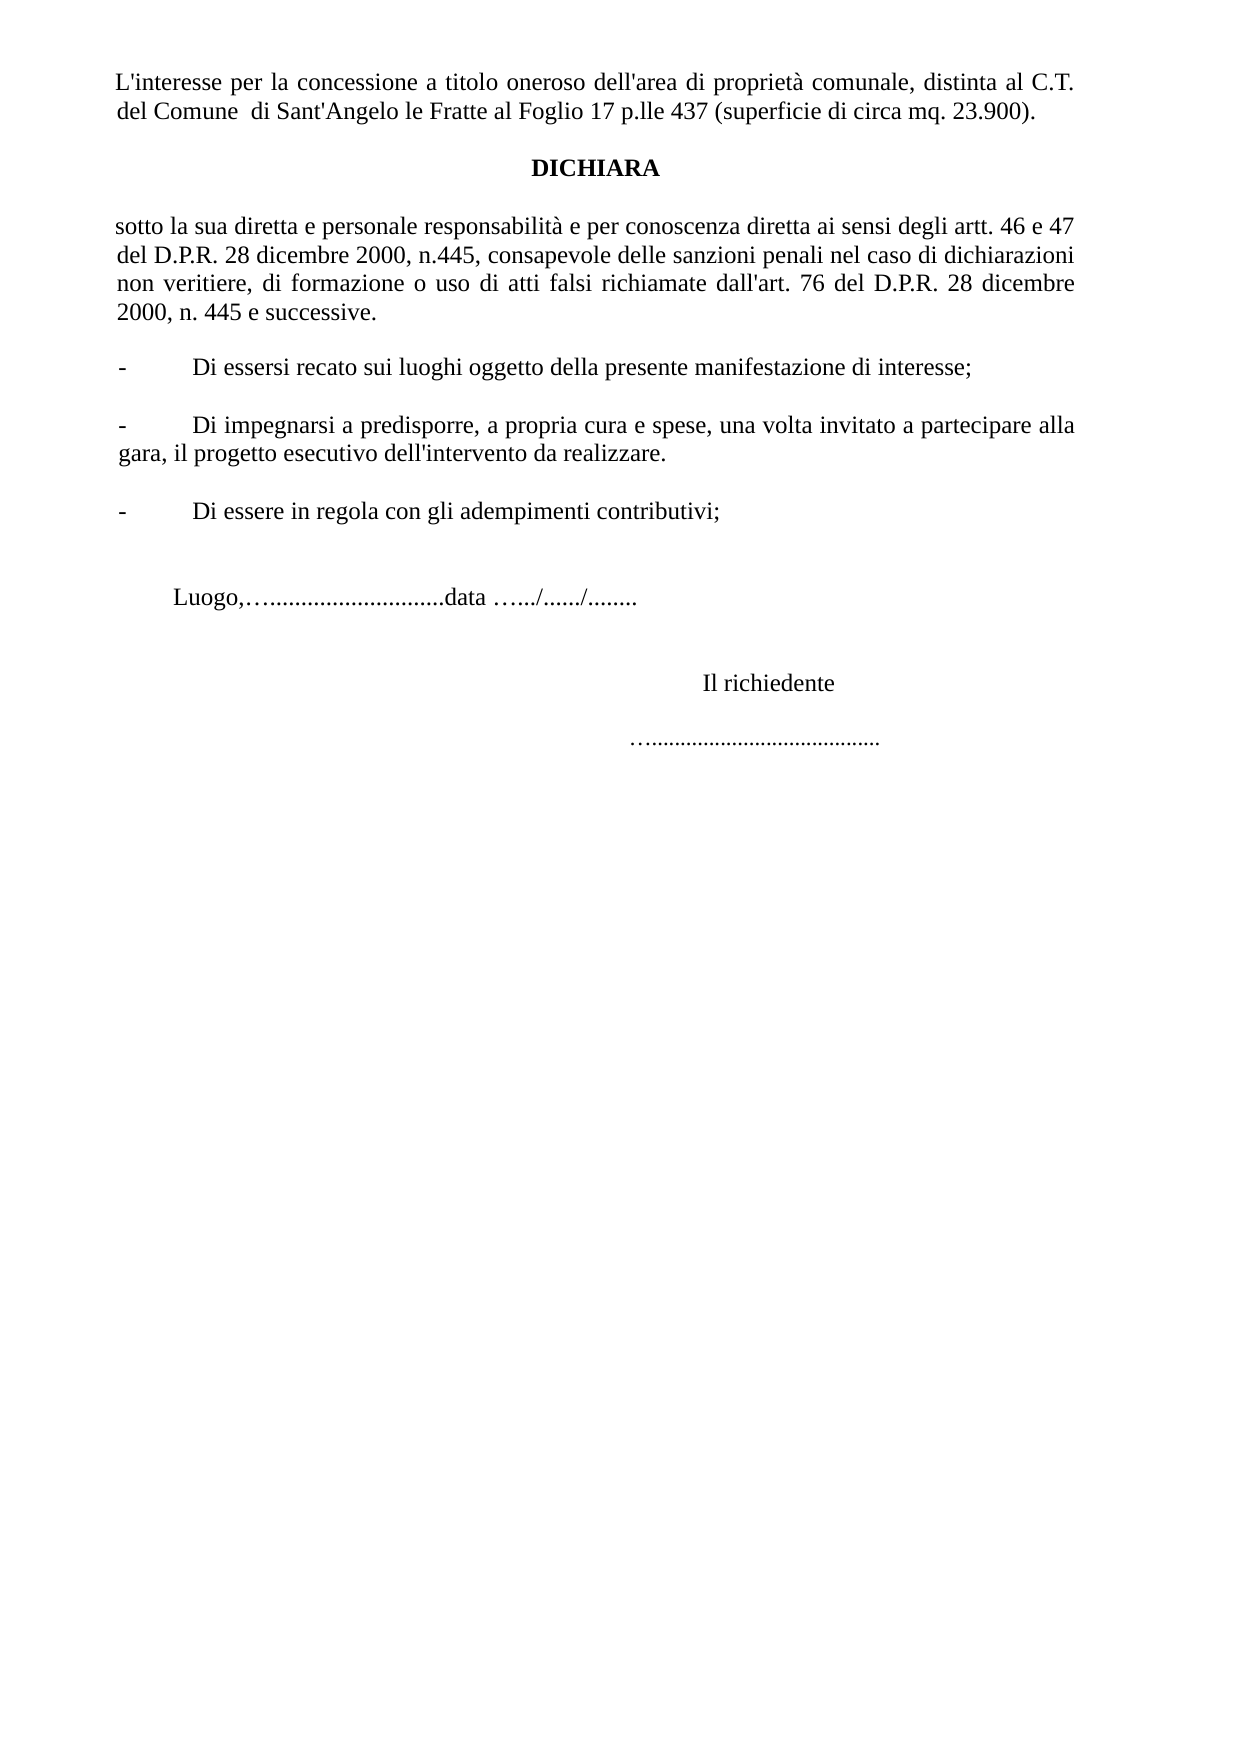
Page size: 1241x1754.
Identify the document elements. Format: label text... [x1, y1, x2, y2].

list Di essersi recato sui luoghi oggetto della presente manifestazione di interesse; [118, 352, 1076, 381]
text …........................................ [173, 724, 1076, 750]
text Luogo,…............................data ….../....../........ [173, 582, 1076, 611]
text Il richiedente [173, 668, 1076, 697]
text L'interesse per la concessione a titolo oneroso dell'area di proprietà comunale, distinta al C.T. del Comune di Sant'Angelo le Fratte al Foglio 17 p.lle 437 (superficie di circa mq. 23.900). [115, 67, 1076, 125]
list Di impegnarsi a predisporre, a propria cura e spese, una volta invitato a partecipare alla gara, il progetto esecutivo dell'intervento da realizzare. [118, 410, 1076, 467]
text DICHIARA [115, 153, 1076, 182]
text sotto la sua diretta e personale responsabilità e per conoscenza diretta ai sensi degli artt. 46 e 47 del D.P.R. 28 dicembre 2000, n.445, consapevole delle sanzioni penali nel caso di dichiarazioni non veritiere, di formazione o uso di atti falsi richiamate dall'art. 76 del D.P.R. 28 dicembre 2000, n. 445 e successive. [115, 211, 1076, 326]
list Di essere in regola con gli adempimenti contributivi; [118, 496, 1076, 525]
